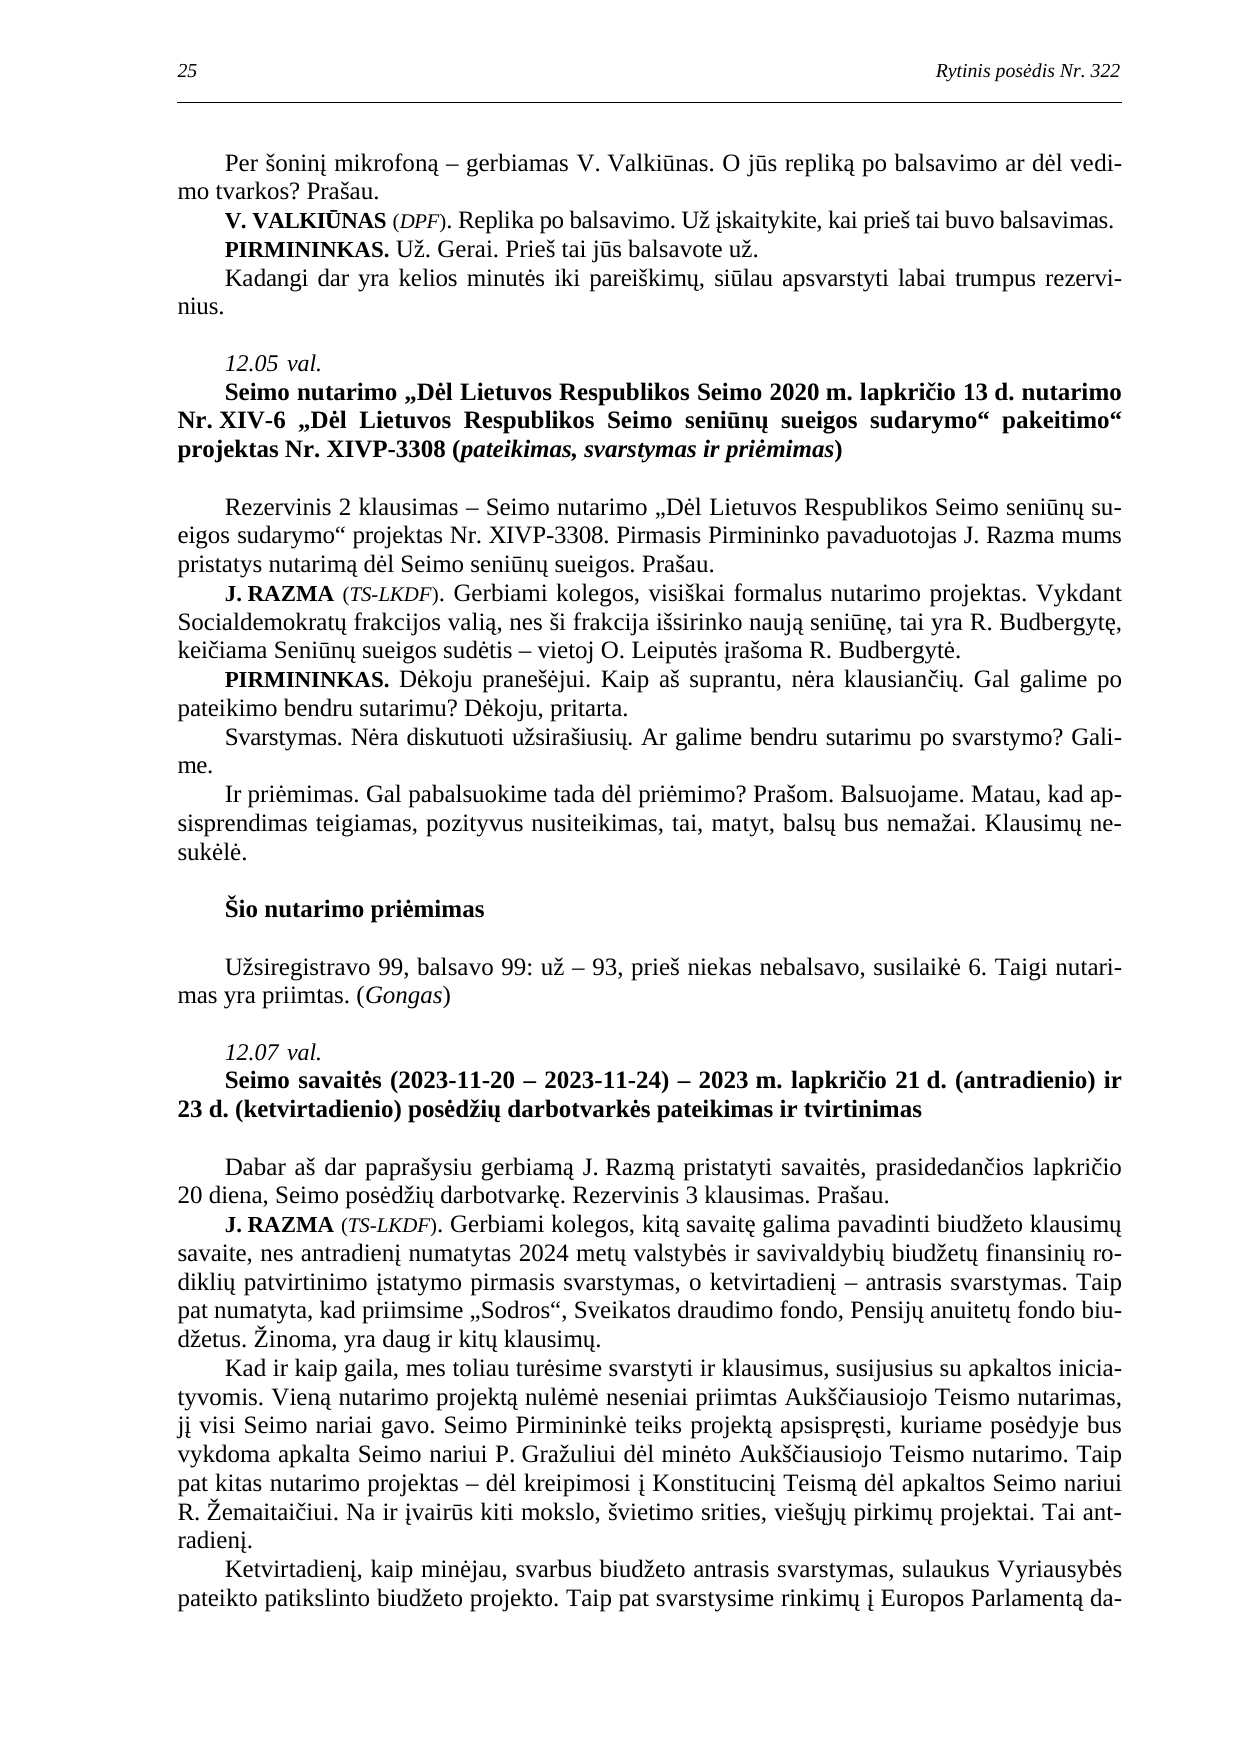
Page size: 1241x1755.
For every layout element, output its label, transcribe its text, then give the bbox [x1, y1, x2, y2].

text Ir pri­ėmi­mas. Gal pa­bal­suo­ki­me ta­da dėl pri­ėmi­mo? Pra­šom. Bal­suo­ja­me. Ma­tau, kad ap­si­spren­di­mas tei­gia­mas, po­zi­ty­vus nu­si­tei­ki­mas, tai, ma­tyt, bal­sų bus ne­ma­žai. Klau­si­mų ne­su­kė­lė. [177, 779, 1122, 865]
text Už­si­re­gist­ra­vo 99, bal­sa­vo 99: už – 93, prieš nie­kas ne­bal­sa­vo, su­si­lai­kė 6. Tai­gi nu­ta­ri­mas yra pri­im­tas. (Gon­gas) [177, 952, 1122, 1009]
text Da­bar aš dar pa­pra­šy­siu ger­bia­mą J. Raz­mą pri­sta­ty­ti sa­vai­tės, pra­si­de­dan­čios lap­kri­čio 20 die­na, Sei­mo po­sė­džių dar­bo­tvarkę. Re­zer­vi­nis 3 klau­si­mas. Pra­šau. [177, 1152, 1122, 1209]
text Šio nu­ta­ri­mo pri­ėmi­mas [177, 894, 1122, 923]
text 12.07 val. [224, 1038, 1122, 1065]
text Re­zer­vi­nis 2 klau­si­mas – Sei­mo nu­ta­ri­mo „Dėl Lie­tu­vos Res­pub­li­kos Sei­mo se­niū­nų su­ei­gos su­da­ry­mo“ pro­jek­tas Nr. XIVP-3308. Pir­ma­sis Pir­mi­nin­ko pa­va­duo­to­jas J. Raz­ma mums pri­sta­tys nu­ta­ri­mą dėl Sei­mo se­niū­nų su­ei­gos. Pra­šau. [177, 492, 1122, 578]
text PIRMININKAS. Už. Ge­rai. Prieš tai jūs bal­sa­vo­te už. [177, 234, 1122, 263]
text PIRMININKAS. Dė­ko­ju pra­ne­šė­jui. Kaip aš su­pran­tu, nė­ra klau­sian­čių. Gal ga­li­me po pa­tei­ki­mo ben­dru su­ta­ri­mu? Dė­ko­ju, pri­tar­ta. [177, 664, 1122, 722]
text Per šo­ni­nį mik­ro­fo­ną – ger­bia­mas V. Val­kiū­nas. O jūs re­pli­ką po bal­sa­vi­mo ar dėl ve­di­mo tvar­kos? Pra­šau. [177, 148, 1122, 205]
text Ka­dan­gi dar yra ke­lios mi­nu­tės iki pa­reiš­ki­mų, siū­lau ap­svars­ty­ti la­bai trum­pus re­zer­vi­nius. [177, 263, 1122, 320]
text Kad ir kaip gai­la, mes to­liau tu­rė­si­me svars­ty­ti ir klau­si­mus, su­si­ju­sius su ap­kal­tos ini­cia­ty­vo­mis. Vie­ną nu­ta­ri­mo pro­jek­tą nu­lė­mė ne­se­niai pri­im­tas Aukš­čiau­sio­jo Teis­mo nu­ta­ri­mas, jį vi­si Sei­mo na­riai ga­vo. Sei­mo Pir­mi­nin­kė teiks pro­jek­tą ap­si­spręs­ti, ku­ria­me po­sė­dy­je bus vyk­do­ma ap­kal­ta Sei­mo na­riui P. Gra­žu­liui dėl mi­nė­to Aukš­čiau­sio­jo Teis­mo nu­ta­ri­mo. Taip pat ki­tas nu­ta­ri­mo pro­jek­tas – dėl krei­pi­mo­si į Kon­sti­tu­ci­nį Teis­mą dėl ap­kal­tos Sei­mo na­riui R. Že­mai­tai­čiui. Na ir įvai­rūs ki­ti moks­lo, švie­ti­mo sri­ties, vie­šų­jų pir­ki­mų pro­jek­tai. Tai ant­ra­die­nį. [177, 1353, 1122, 1554]
text Svars­ty­mas. Nė­ra dis­ku­tuo­ti už­si­ra­šiu­sių. Ar ga­li­me ben­dru su­ta­ri­mu po svars­ty­mo? Ga­li­me. [177, 722, 1122, 779]
text 12.05 val. [224, 349, 1122, 377]
text Sei­mo sa­vai­tės (2023-11-20 – 2023-11-24) – 2023 m. lap­kri­čio 21 d. (ant­ra­die­nio) ir 23 d. (ket­vir­ta­die­nio) po­sė­džių dar­bo­tvarkės pa­tei­ki­mas ir tvir­ti­ni­mas [177, 1065, 1122, 1123]
text V. VALKIŪNAS (DPF). Re­pli­ka po bal­sa­vi­mo. Už įskai­ty­ki­te, kai prieš tai bu­vo bal­sa­vi­mas. [177, 205, 1122, 234]
text J. RAZMA (TS-LKDF). Ger­bia­mi ko­le­gos, ki­tą sa­vai­tę ga­li­ma pa­va­din­ti biu­dže­to klau­si­mų sa­vai­te, nes ant­ra­die­nį nu­ma­ty­tas 2024 me­tų vals­ty­bės ir sa­vi­val­dy­bių biu­dže­tų fi­nan­si­nių ro­dik­lių pa­tvir­ti­ni­mo įsta­ty­mo pir­ma­sis svars­ty­mas, o ket­vir­ta­die­nį – ant­ra­sis svars­ty­mas. Taip pat nu­ma­ty­ta, kad pri­im­si­me „Sod­ros“, Svei­ka­tos drau­di­mo fon­do, Pen­si­jų anui­te­tų fon­do biu­dže­tus. Ži­no­ma, yra daug ir ki­tų klau­si­mų. [177, 1209, 1122, 1353]
text J. RAZMA (TS-LKDF). Ger­bia­mi ko­le­gos, vi­siš­kai for­ma­lus nu­ta­ri­mo pro­jek­tas. Vyk­dant So­cial­de­mok­ra­tų frak­ci­jos va­lią, nes ši frak­ci­ja iš­si­rin­ko nau­ją se­niū­nę, tai yra R. Bud­ber­gy­tę, kei­čia­ma Se­niū­nų su­ei­gos su­dė­tis – vie­toj O. Lei­pu­tės įra­šo­ma R. Bud­ber­gy­tė. [177, 578, 1122, 664]
text Sei­mo nu­ta­ri­mo „Dėl Lie­tu­vos Res­pub­li­kos Sei­mo 2020 m. lap­kri­čio 13 d. nu­ta­ri­mo Nr. XIV-6 „Dėl Lie­tu­vos Res­pub­li­kos Sei­mo se­niū­nų su­ei­gos su­da­ry­mo“ pa­kei­ti­mo“ pro­jek­tas Nr. XIVP-3308 (pa­tei­ki­mas, svars­ty­mas ir pri­ėmi­mas) [177, 377, 1122, 463]
text Ket­vir­ta­die­nį, kaip mi­nė­jau, svar­bus biu­dže­to ant­ra­sis svars­ty­mas, su­lau­kus Vy­riau­sy­bės pa­teik­to pa­tiks­lin­to biu­dže­to pro­jek­to. Taip pat svars­ty­si­me rin­ki­mų į Eu­ro­pos Par­la­men­tą da­ [177, 1554, 1122, 1612]
